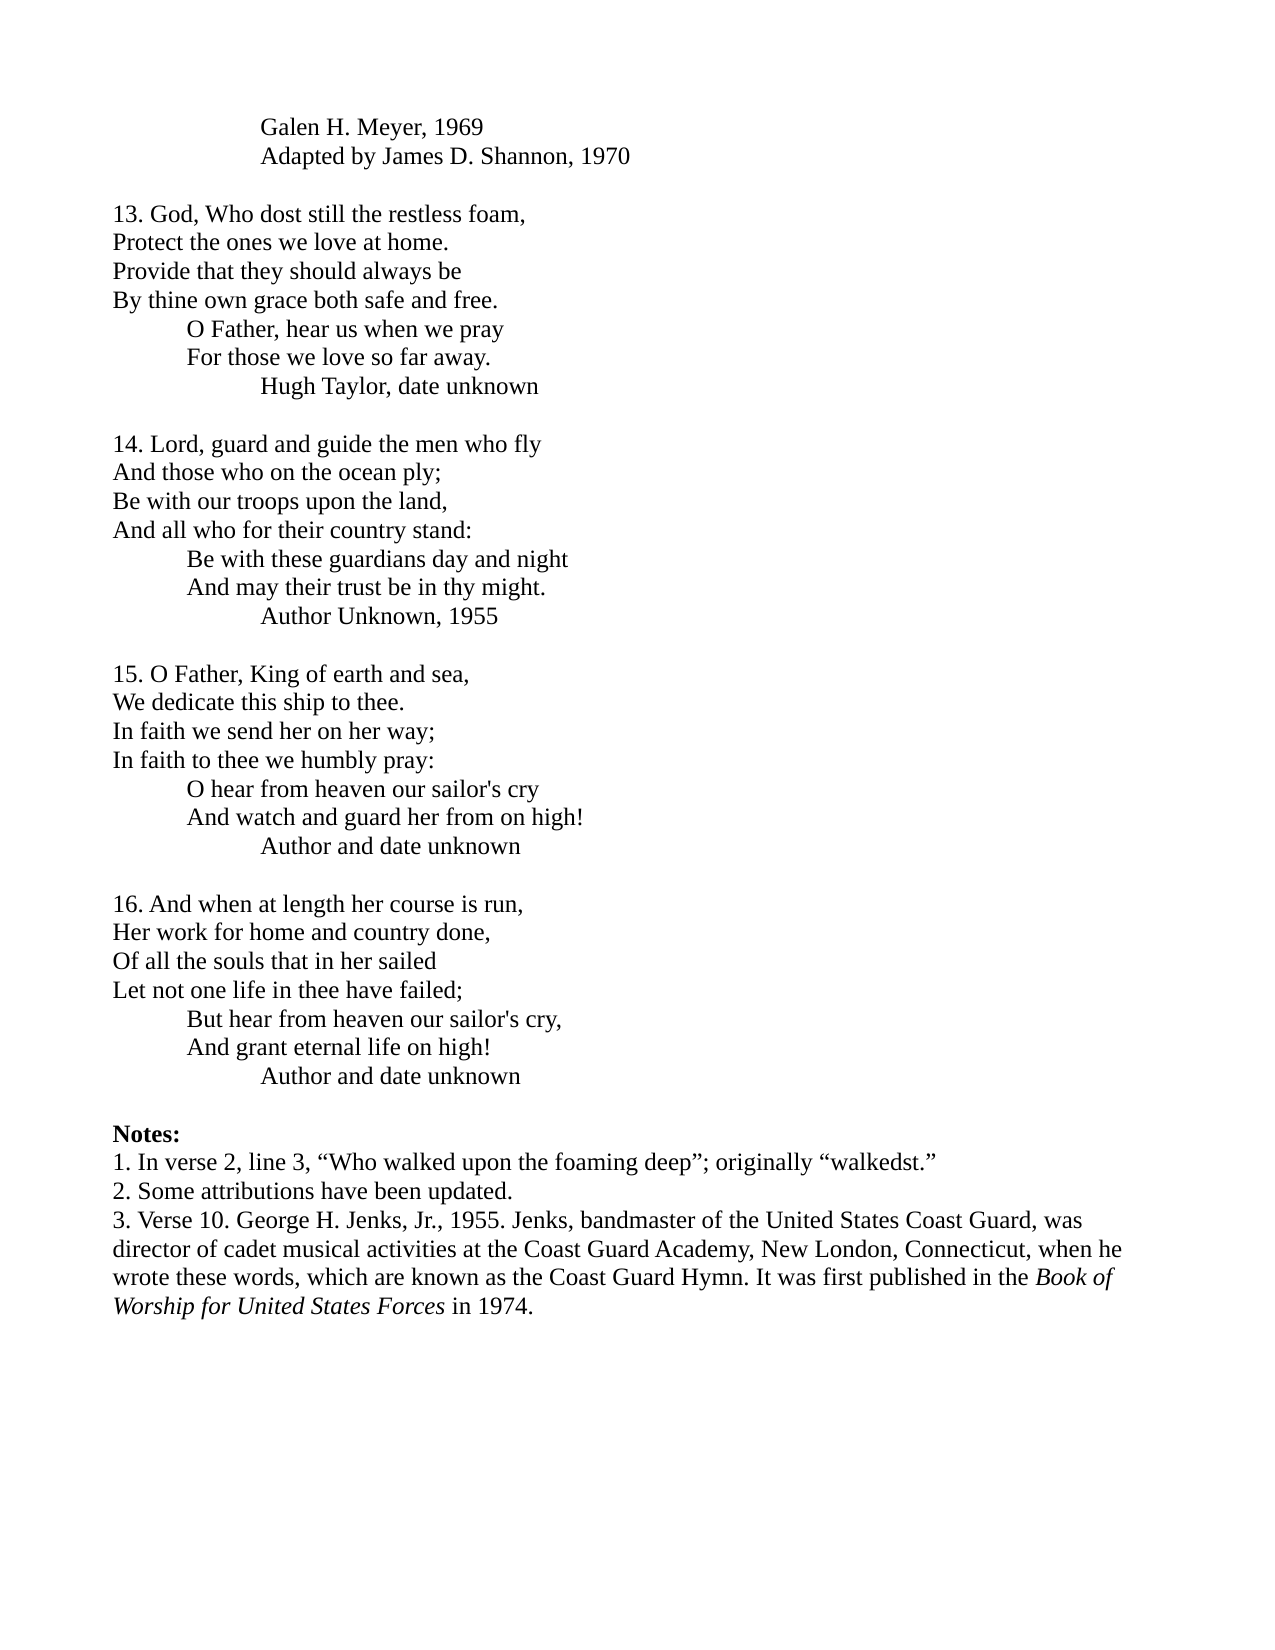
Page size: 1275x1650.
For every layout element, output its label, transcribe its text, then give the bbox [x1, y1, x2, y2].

text O hear from heaven our sailor's cry [112, 774, 1162, 802]
text 14. Lord, guard and guide the men who fly [112, 429, 1162, 457]
text 15. O Father, King of earth and sea, [112, 659, 1162, 687]
text We dedicate this ship to thee. [112, 687, 1162, 716]
text But hear from heaven our sailor's cry, [112, 1004, 1162, 1032]
text And all who for their country stand: [112, 515, 1162, 544]
text Her work for home and country done, [112, 917, 1162, 946]
text In faith to thee we humbly pray: [112, 745, 1162, 774]
text Hugh Taylor, date unknown [112, 371, 1162, 400]
text And watch and guard her from on high! [112, 802, 1162, 831]
text 13. God, Who dost still the restless foam, [112, 199, 1162, 227]
text Author Unknown, 1955 [112, 601, 1162, 630]
text Be with these guardians day and night [112, 544, 1162, 572]
text 1. In verse 2, line 3, “Who walked upon the foaming deep”; originally “walkedst.” [112, 1147, 1162, 1176]
text Notes: [112, 1119, 1162, 1147]
text Let not one life in thee have failed; [112, 975, 1162, 1004]
text By thine own grace both safe and free. [112, 285, 1162, 314]
text Author and date unknown [112, 831, 1162, 860]
text 2. Some attributions have been updated. [112, 1176, 1162, 1205]
text O Father, hear us when we pray [112, 314, 1162, 342]
text Provide that they should always be [112, 256, 1162, 285]
text Galen H. Meyer, 1969 [112, 112, 1162, 141]
text Of all the souls that in her sailed [112, 946, 1162, 975]
text For those we love so far away. [112, 342, 1162, 371]
text Author and date unknown [112, 1061, 1162, 1090]
text In faith we send her on her way; [112, 716, 1162, 745]
text 16. And when at length her course is run, [112, 889, 1162, 917]
text Adapted by James D. Shannon, 1970 [112, 141, 1162, 170]
text 3. Verse 10. George H. Jenks, Jr., 1955. Jenks, bandmaster of the United States Coast Guard, was director of cadet musical activities at the Coast Guard Academy, New London, Connecticut, when he wrote these words, which are known as the Coast Guard Hymn. It was first published in the Book of Worship for United States Forces in 1974. [112, 1205, 1162, 1320]
text Protect the ones we love at home. [112, 227, 1162, 256]
text And may their trust be in thy might. [112, 572, 1162, 601]
text And those who on the ocean ply; [112, 457, 1162, 486]
text Be with our troops upon the land, [112, 486, 1162, 515]
text And grant eternal life on high! [112, 1032, 1162, 1061]
